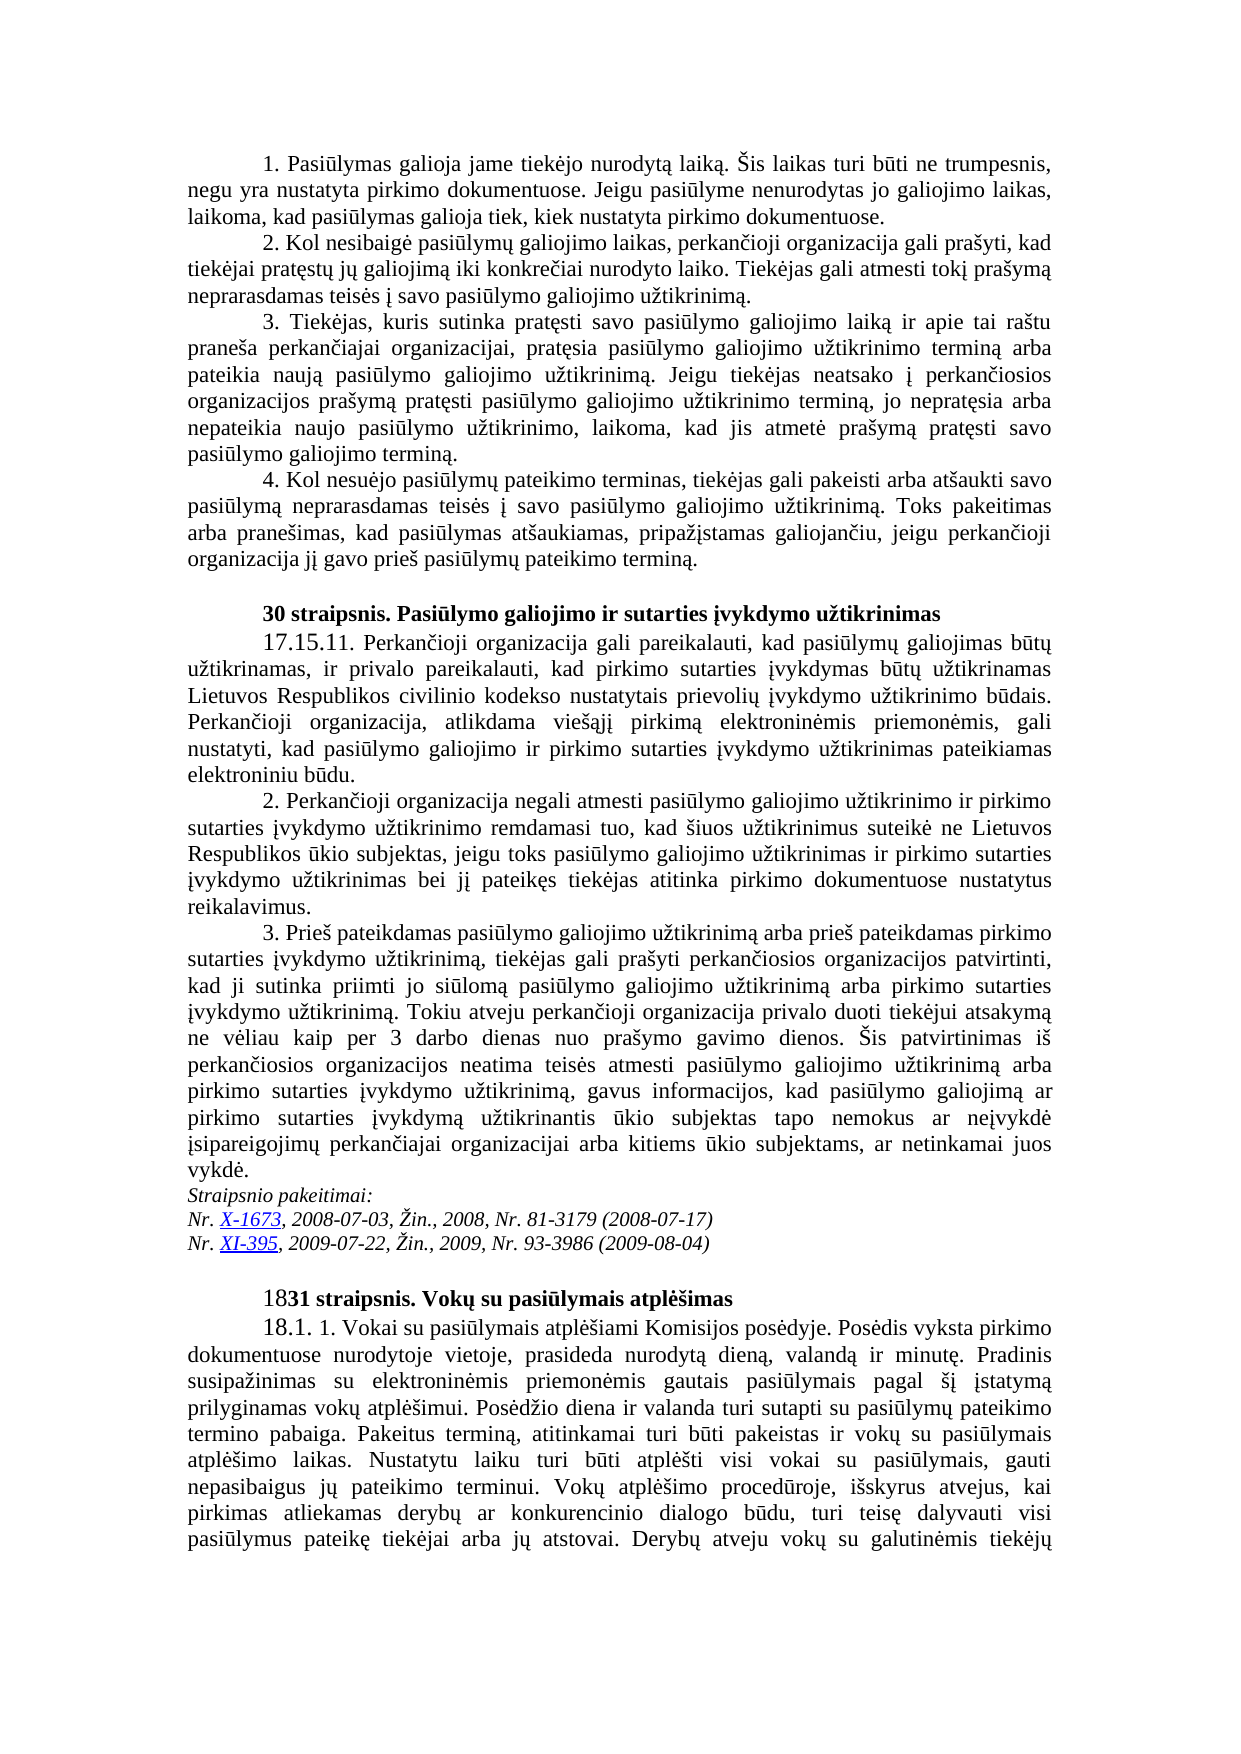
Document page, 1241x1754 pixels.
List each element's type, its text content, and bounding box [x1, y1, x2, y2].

subtitle 1. Perkančioji organizacija gali pareikalauti, kad pasiūlymų galiojimas būtų užtikrinamas, ir privalo pareikalauti, kad pirkimo sutarties įvykdymas būtų užtikrinamas Lietuvos Respublikos civilinio kodekso nustatytais prievolių įvykdymo užtikrinimo būdais. Perkančioji organizacija, atlikdama viešąjį pirkimą elektroninėmis priemonėmis, gali nustatyti, kad pasiūlymo galiojimo ir pirkimo sutarties įvykdymo užtikrinimas pateikiamas elektroniniu būdu. [187, 627, 1053, 787]
text 3. Prieš pateikdamas pasiūlymo galiojimo užtikrinimą arba prieš pateikdamas pirkimo sutarties įvykdymo užtikrinimą, tiekėjas gali prašyti perkančiosios organizacijos patvirtinti, kad ji sutinka priimti jo siūlomą pasiūlymo galiojimo užtikrinimą arba pirkimo sutarties įvykdymo užtikrinimą. Tokiu atveju perkančioji organizacija privalo duoti tiekėjui atsakymą ne vėliau kaip per 3 darbo dienas nuo prašymo gavimo dienos. Šis patvirtinimas iš perkančiosios organizacijos neatima teisės atmesti pasiūlymo galiojimo užtikrinimą arba pirkimo sutarties įvykdymo užtikrinimą, gavus informacijos, kad pasiūlymo galiojimą ar pirkimo sutarties įvykdymą užtikrinantis ūkio subjektas tapo nemokus ar neįvykdė įsipareigojimų perkančiajai organizacijai arba kitiems ūkio subjektams, ar netinkamai juos vykdė. [187, 919, 1053, 1183]
subtitle 31 straipsnis. Vokų su pasiūlymais atplėšimas [187, 1283, 1053, 1312]
text Nr. XI-395, 2009-07-22, Žin., 2009, Nr. 93-3986 (2009-08-04) [187, 1231, 1053, 1255]
text 2. Kol nesibaigė pasiūlymų galiojimo laikas, perkančioji organizacija gali prašyti, kad tiekėjai pratęstų jų galiojimą iki konkrečiai nurodyto laiko. Tiekėjas gali atmesti tokį prašymą neprarasdamas teisės į savo pasiūlymo galiojimo užtikrinimą. [187, 229, 1053, 308]
text 4. Kol nesuėjo pasiūlymų pateikimo terminas, tiekėjas gali pakeisti arba atšaukti savo pasiūlymą neprarasdamas teisės į savo pasiūlymo galiojimo užtikrinimą. Toks pakeitimas arba pranešimas, kad pasiūlymas atšaukiamas, pripažįstamas galiojančiu, jeigu perkančioji organizacija jį gavo prieš pasiūlymų pateikimo terminą. [187, 466, 1053, 572]
text Straipsnio pakeitimai: [187, 1183, 1053, 1207]
text 3. Tiekėjas, kuris sutinka pratęsti savo pasiūlymo galiojimo laiką ir apie tai raštu praneša perkančiajai organizacijai, pratęsia pasiūlymo galiojimo užtikrinimo terminą arba pateikia naują pasiūlymo galiojimo užtikrinimą. Jeigu tiekėjas neatsako į perkančiosios organizacijos prašymą pratęsti pasiūlymo galiojimo užtikrinimo terminą, jo nepratęsia arba nepateikia naujo pasiūlymo užtikrinimo, laikoma, kad jis atmetė prašymą pratęsti savo pasiūlymo galiojimo terminą. [187, 308, 1053, 466]
text 1. Pasiūlymas galioja jame tiekėjo nurodytą laiką. Šis laikas turi būti ne trumpesnis, negu yra nustatyta pirkimo dokumentuose. Jeigu pasiūlyme nenurodytas jo galiojimo laikas, laikoma, kad pasiūlymas galioja tiek, kiek nustatyta pirkimo dokumentuose. [187, 150, 1053, 229]
text Nr. X-1673, 2008-07-03, Žin., 2008, Nr. 81-3179 (2008-07-17) [187, 1207, 1053, 1231]
text 2. Perkančioji organizacija negali atmesti pasiūlymo galiojimo užtikrinimo ir pirkimo sutarties įvykdymo užtikrinimo remdamasi tuo, kad šiuos užtikrinimus suteikė ne Lietuvos Respublikos ūkio subjektas, jeigu toks pasiūlymo galiojimo užtikrinimas ir pirkimo sutarties įvykdymo užtikrinimas bei jį pateikęs tiekėjas atitinka pirkimo dokumentuose nustatytus reikalavimus. [187, 787, 1053, 919]
text 30 straipsnis. Pasiūlymo galiojimo ir sutarties įvykdymo užtikrinimas [187, 600, 1053, 627]
subtitle 1. Vokai su pasiūlymais atplėšiami Komisijos posėdyje. Posėdis vyksta pirkimo dokumentuose nurodytoje vietoje, prasideda nurodytą dieną, valandą ir minutę. Pradinis susipažinimas su elektroninėmis priemonėmis gautais pasiūlymais pagal šį įstatymą prilyginamas vokų atplėšimui. Posėdžio diena ir valanda turi sutapti su pasiūlymų pateikimo termino pabaiga. Pakeitus terminą, atitinkamai turi būti pakeistas ir vokų su pasiūlymais atplėšimo laikas. Nustatytu laiku turi būti atplėšti visi vokai su pasiūlymais, gauti nepasibaigus jų pateikimo terminui. Vokų atplėšimo procedūroje, išskyrus atvejus, kai pirkimas atliekamas derybų ar konkurencinio dialogo būdu, turi teisę dalyvauti visi pasiūlymus pateikę tiekėjai arba jų atstovai. Derybų atveju vokų su galutinėmis tiekėjų [187, 1312, 1053, 1552]
